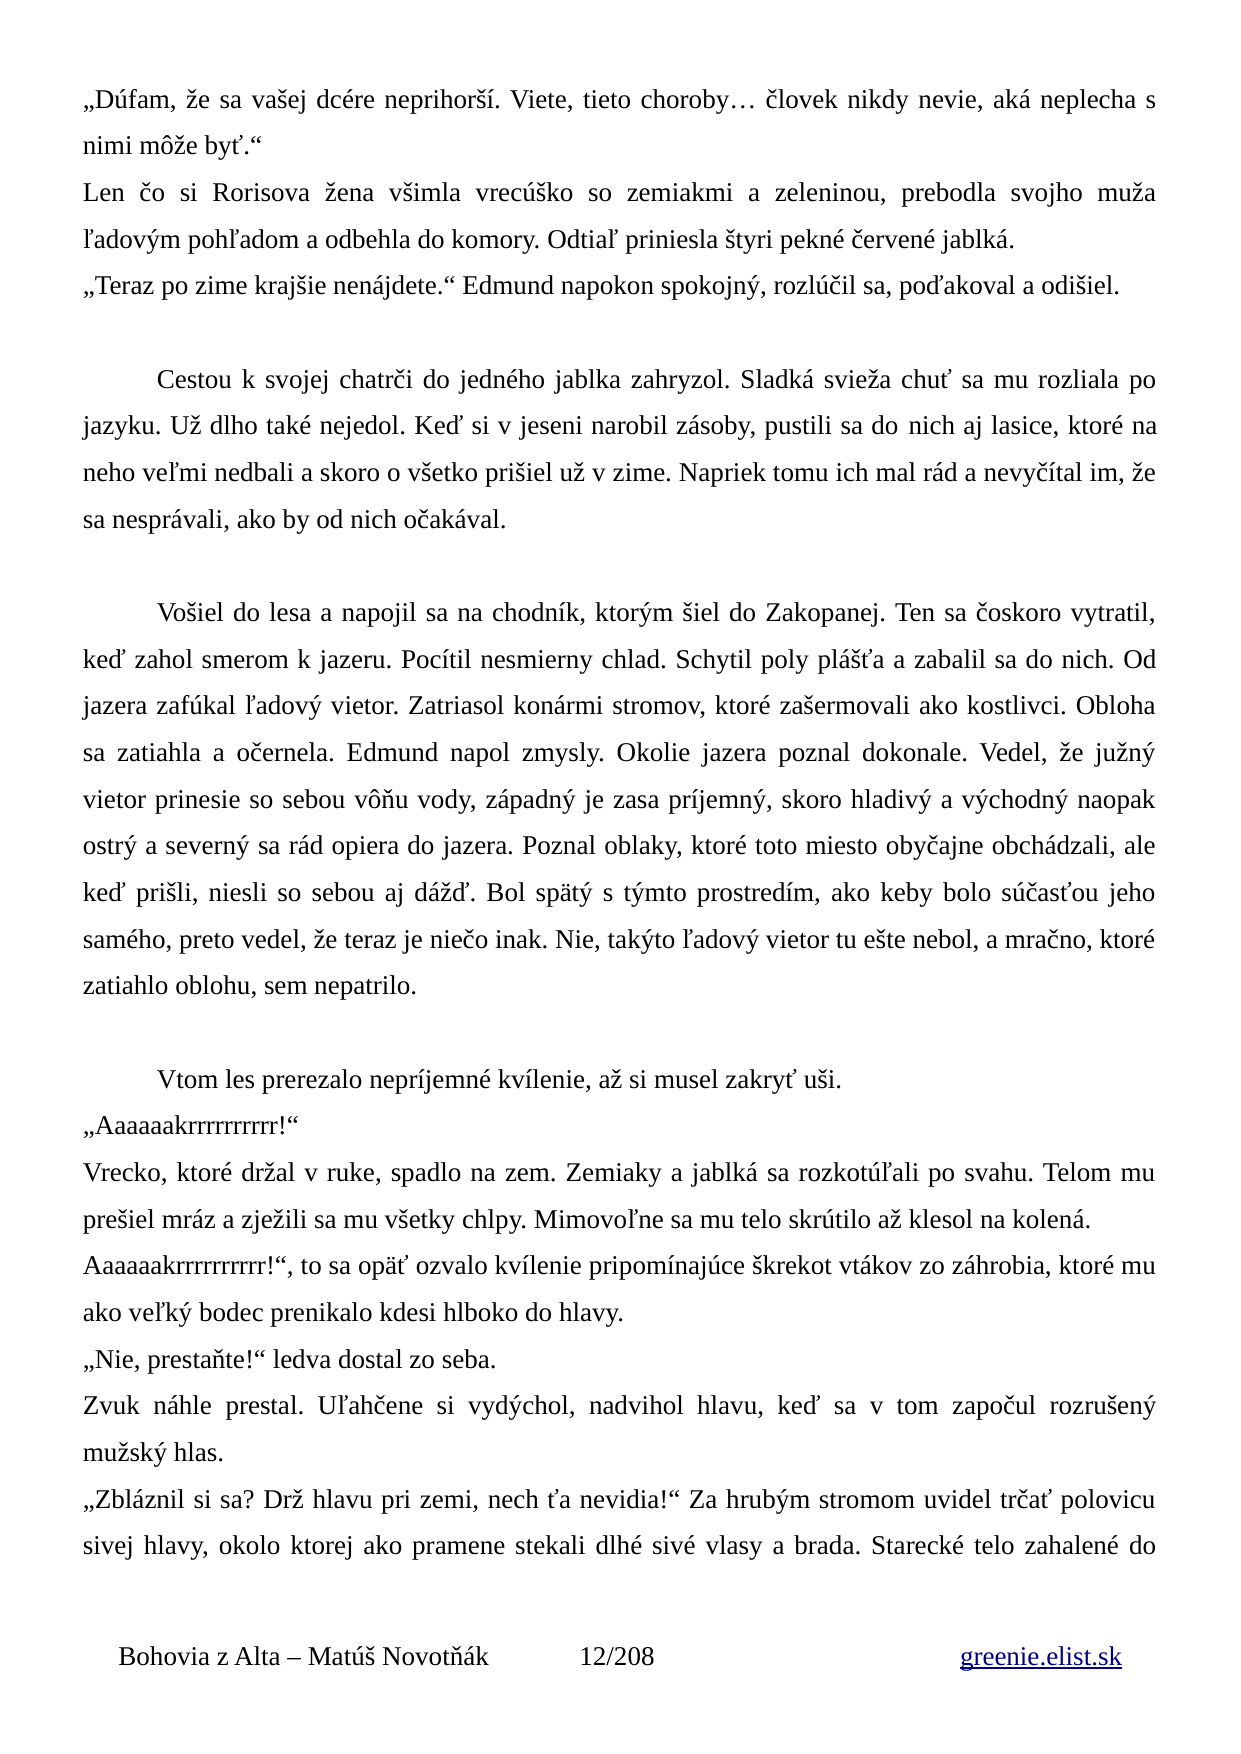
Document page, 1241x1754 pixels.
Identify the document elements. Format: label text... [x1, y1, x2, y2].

text „Dúfam, že sa vašej dcére neprihorší. Viete, tieto choroby… človek nikdy nevie, aká neplecha s nimi môže byť.“ [83, 83, 1157, 161]
text „Zbláznil si sa? Drž hlavu pri zemi, nech ťa nevidia!“ Za hrubým stromom uvidel trčať polovicu sivej hlavy, okolo ktorej ako pramene stekali dlhé sivé vlasy a brada. Starecké telo zahalené do [83, 1483, 1157, 1561]
text Vrecko, ktoré držal v ruke, spadlo na zem. Zemiaky a jablká sa rozkotúľali po svahu. Telom mu prešiel mráz a zježili sa mu všetky chlpy. Mimovoľne sa mu telo skrútilo až klesol na kolená. [83, 1156, 1157, 1234]
text „Teraz po zime krajšie nenájdete.“ Edmund napokon spokojný, rozlúčil sa, poďakoval a odišiel. [83, 269, 1157, 301]
text „Nie, prestaňte!“ ledva dostal zo seba. [83, 1343, 1157, 1374]
text Vošiel do lesa a napojil sa na chodník, ktorým šiel do Zakopanej. Ten sa čoskoro vytratil, keď zahol smerom k jazeru. Pocítil nesmierny chlad. Schytil poly plášťa a zabalil sa do nich. Od jazera zafúkal ľadový vietor. Zatriasol konármi stromov, ktoré zašermovali ako kostlivci. Obloha sa zatiahla a očernela. Edmund napol zmysly. Okolie jazera poznal dokonale. Vedel, že južný vietor prinesie so sebou vôňu vody, západný je zasa príjemný, skoro hladivý a východný naopak ostrý a severný sa rád opiera do jazera. Poznal oblaky, ktoré toto miesto obyčajne obchádzali, ale keď prišli, niesli so sebou aj dážď. Bol spätý s týmto prostredím, ako keby bolo súčasťou jeho samého, preto vedel, že teraz je niečo inak. Nie, takýto ľadový vietor tu ešte nebol, a mračno, ktoré zatiahlo oblohu, sem nepatrilo. [83, 596, 1157, 1001]
text Zvuk náhle prestal. Uľahčene si vydýchol, nadvihol hlavu, keď sa v tom započul rozrušený mužský hlas. [83, 1389, 1157, 1467]
text Cestou k svojej chatrči do jedného jablka zahryzol. Sladká svieža chuť sa mu rozliala po jazyku. Už dlho také nejedol. Keď si v jeseni narobil zásoby, pustili sa do nich aj lasice, ktoré na neho veľmi nedbali a skoro o všetko prišiel už v zime. Napriek tomu ich mal rád a nevyčítal im, že sa nesprávali, ako by od nich očakával. [83, 363, 1157, 534]
text Len čo si Rorisova žena všimla vrecúško so zemiakmi a zeleninou, prebodla svojho muža ľadovým pohľadom a odbehla do komory. Odtiaľ priniesla štyri pekné červené jablká. [83, 176, 1157, 254]
text Aaaaaakrrrrrrrrrr!“, to sa opäť ozvalo kvílenie pripomínajúce škrekot vtákov zo záhrobia, ktoré mu ako veľký bodec prenikalo kdesi hlboko do hlavy. [83, 1249, 1157, 1327]
text Vtom les prerezalo nepríjemné kvílenie, až si musel zakryť uši. [83, 1063, 1157, 1094]
text „Aaaaaakrrrrrrrrrr!“ [83, 1109, 1157, 1141]
